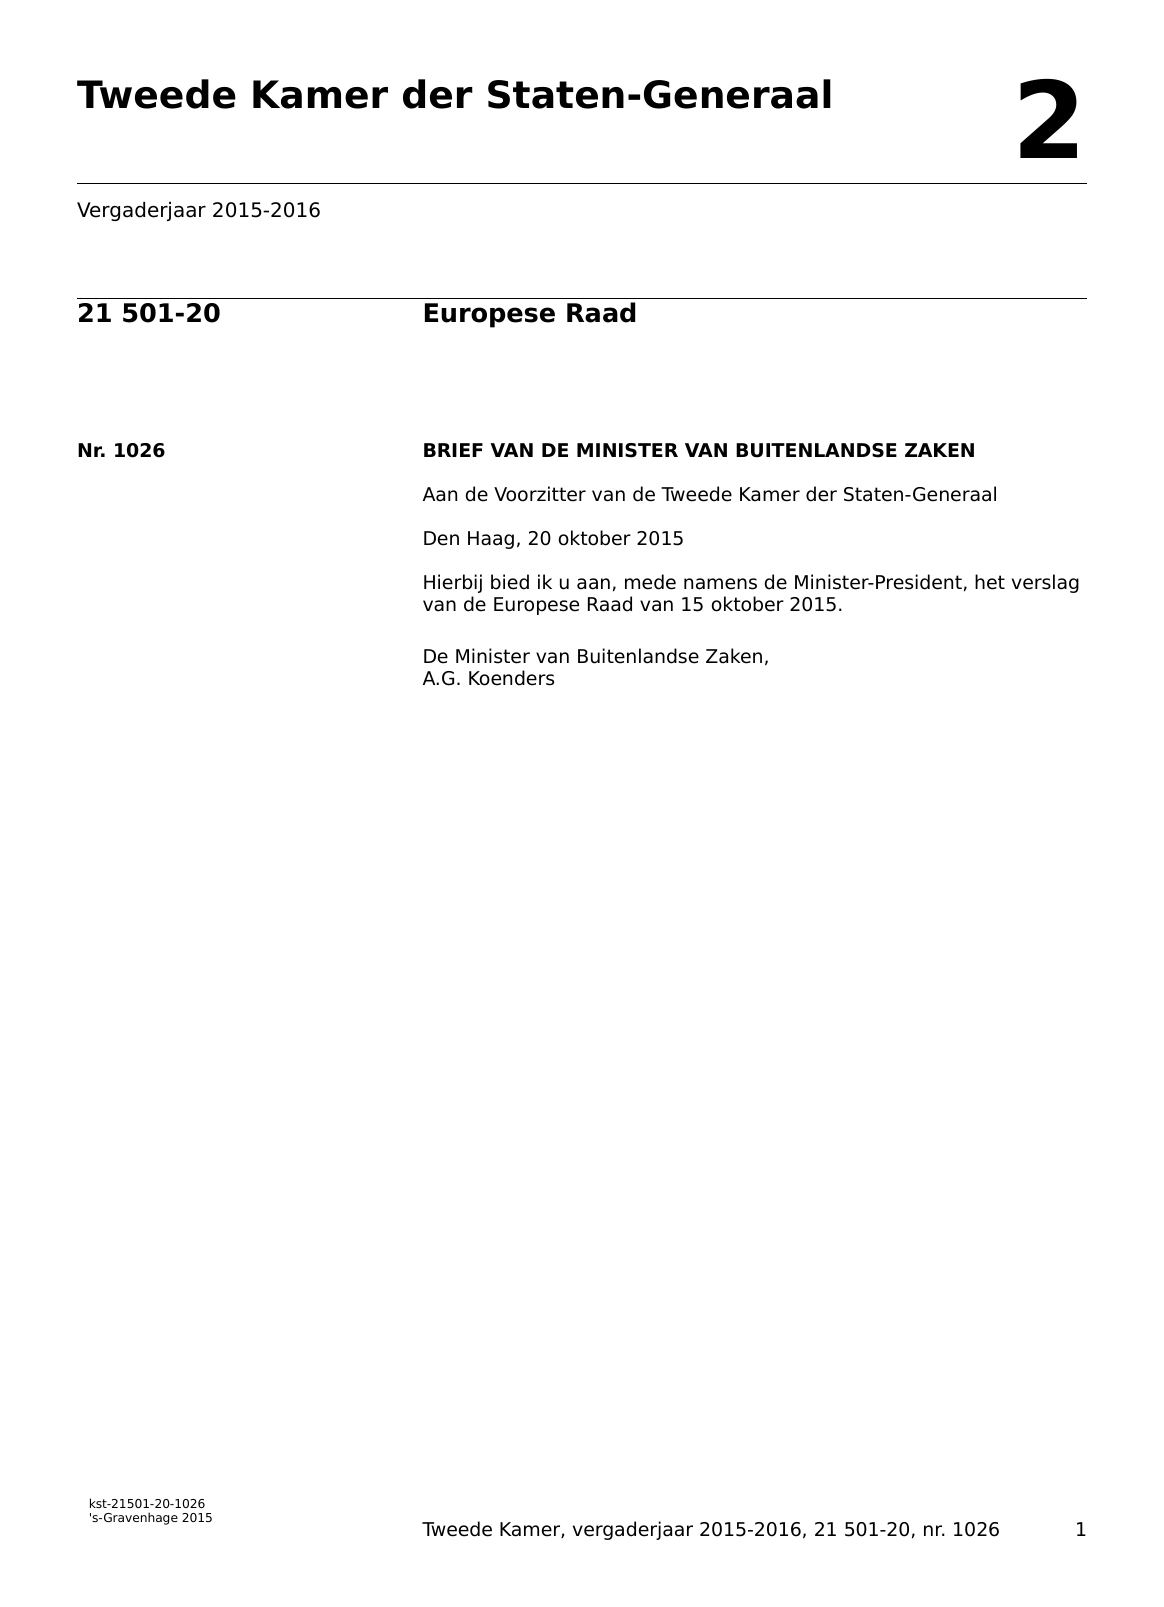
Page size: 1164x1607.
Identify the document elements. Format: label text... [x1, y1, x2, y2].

text Aan de Voorzitter van de Tweede Kamer der Staten-Generaal [422, 484, 1087, 506]
subtitle Nr. 1026 BRIEF VAN DE MINISTER VAN BUITENLANDSE ZAKEN [77, 440, 1087, 462]
table_cell Vergaderjaar 2015-2016 [77, 184, 1087, 298]
text De Minister van Buitenlandse Zaken, A.G. Koenders [422, 646, 1087, 690]
table_header 2 [886, 59, 1087, 183]
text Hierbij bied ik u aan, mede namens de Minister-President, het verslag van de Europese Raad van 15 oktober 2015. [422, 572, 1087, 616]
text 's-Gravenhage 2015 [88, 1511, 323, 1525]
subtitle 21 501-20 Europese Raad [77, 299, 1087, 329]
table_header Tweede Kamer der Staten-Generaal [77, 59, 886, 183]
text Den Haag, 20 oktober 2015 [422, 528, 1087, 550]
text kst-21501-20-1026 [88, 1497, 323, 1511]
